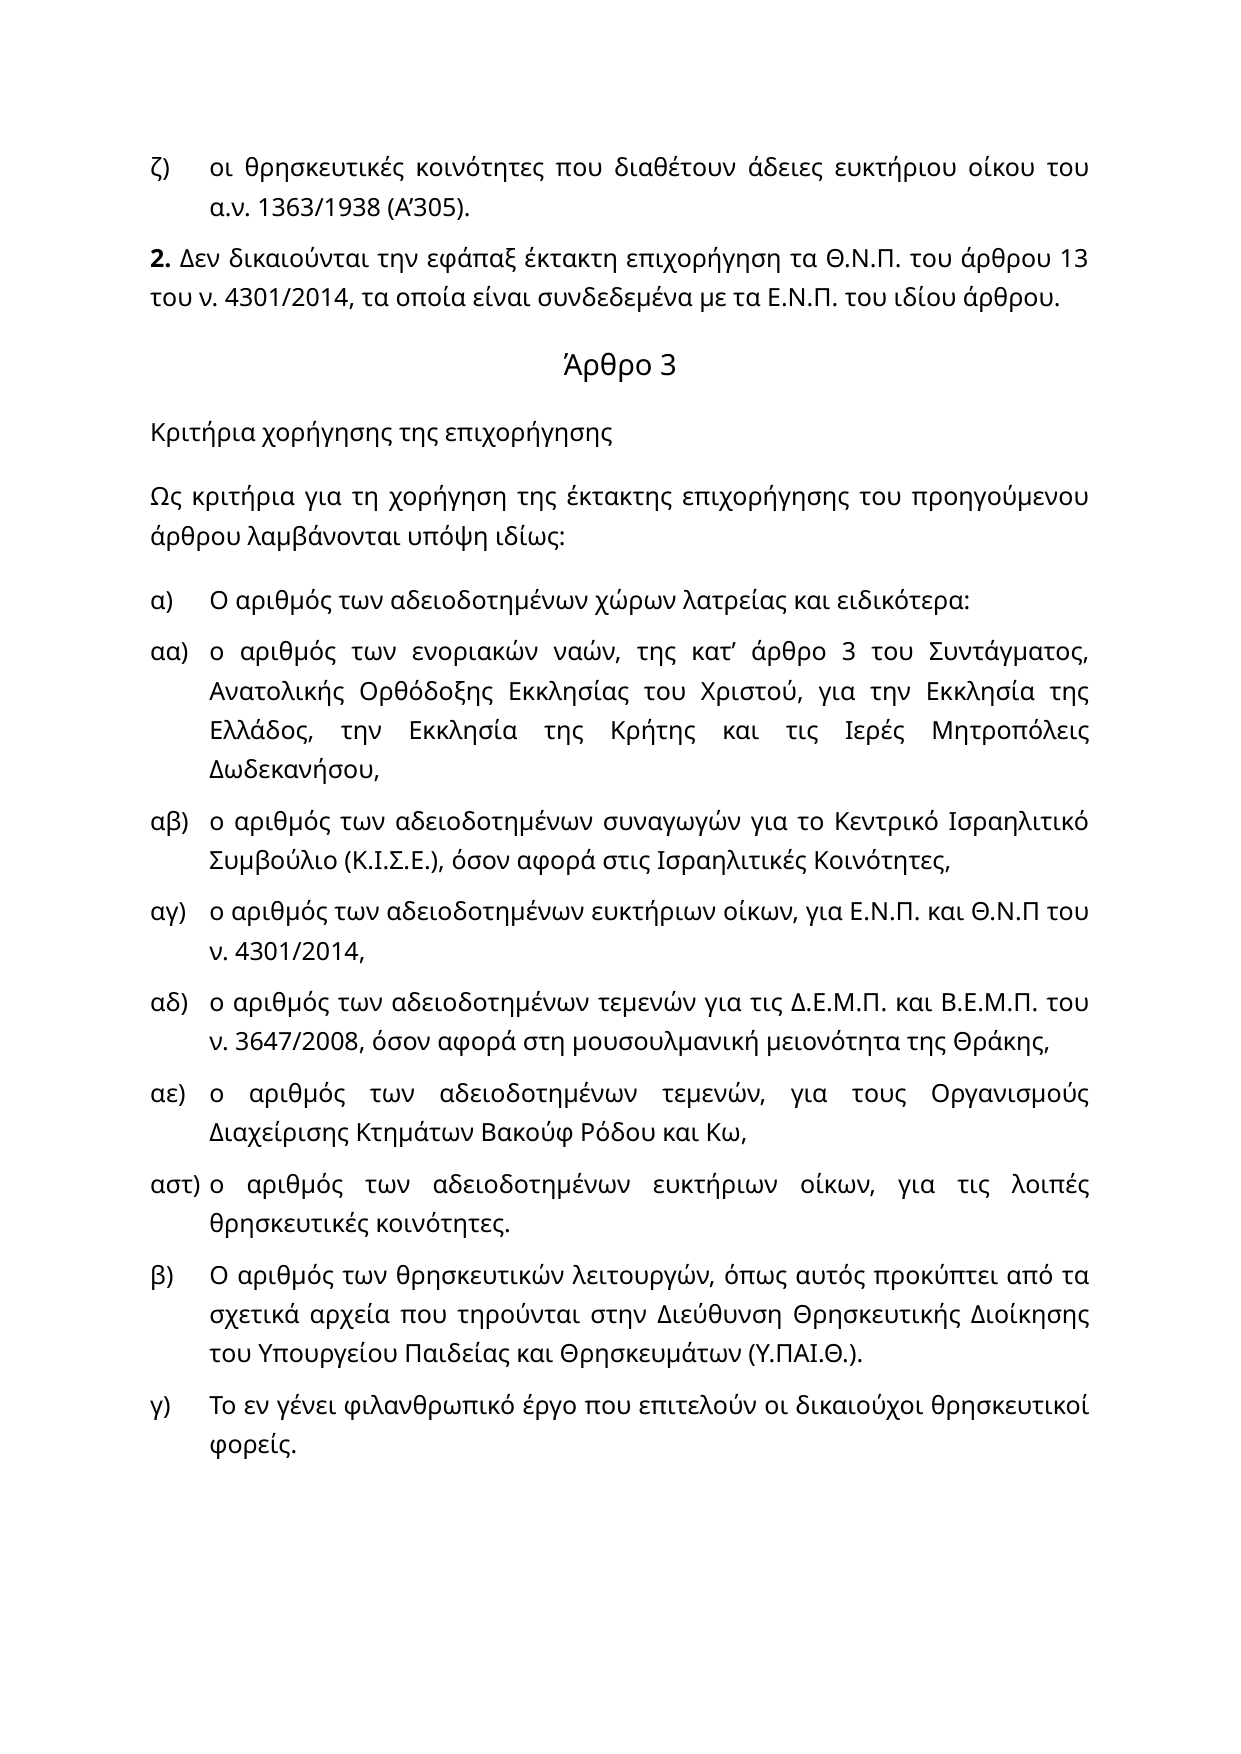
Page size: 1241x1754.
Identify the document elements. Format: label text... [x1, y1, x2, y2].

list α) Ο αριθμός των αδειοδοτημένων χώρων λατρείας και ειδικότερα: [150, 582, 1090, 616]
subtitle Άρθρο 3 [150, 344, 1090, 384]
list αα) ο αριθμός των ενοριακών ναών, της κατ’ άρθρο 3 του Συντάγματος, Ανατολικής Ορθόδοξης Εκκλησίας του Χριστού, για την Εκκλησία της Ελλάδος, την Εκκλησία της Κρήτης και τις Ιερές Μητροπόλεις Δωδεκανήσου, [150, 634, 1090, 786]
list αβ) ο αριθμός των αδειοδοτημένων συναγωγών για το Κεντρικό Ισραηλιτικό Συμβούλιο (Κ.Ι.Σ.Ε.), όσον αφορά στις Ισραηλιτικές Κοινότητες, [150, 803, 1090, 876]
list αδ) ο αριθμός των αδειοδοτημένων τεμενών για τις Δ.Ε.Μ.Π. και Β.Ε.Μ.Π. του ν. 3647/2008, όσον αφορά στη μουσουλμανική μειονότητα της Θράκης, [150, 985, 1090, 1058]
text Ως κριτήρια για τη χορήγηση της έκτακτης επιχορήγησης του προηγούμενου άρθρου λαμβάνονται υπόψη ιδίως: [150, 479, 1090, 552]
list γ) Το εν γένει φιλανθρωπικό έργο που επιτελούν οι δικαιούχοι θρησκευτικοί φορείς. [150, 1387, 1090, 1461]
list αγ) ο αριθμός των αδειοδοτημένων ευκτήριων οίκων, για Ε.Ν.Π. και Θ.Ν.Π του ν. 4301/2014, [150, 894, 1090, 967]
list ζ) οι θρησκευτικές κοινότητες που διαθέτουν άδειες ευκτήριου οίκου του α.ν. 1363/1938 (Α’305). [150, 150, 1090, 223]
list αστ) ο αριθμός των αδειοδοτημένων ευκτήριων οίκων, για τις λοιπές θρησκευτικές κοινότητες. [150, 1166, 1090, 1240]
list β) Ο αριθμός των θρησκευτικών λειτουργών, όπως αυτός προκύπτει από τα σχετικά αρχεία που τηρούνται στην Διεύθυνση Θρησκευτικής Διοίκησης του Υπουργείου Παιδείας και Θρησκευμάτων (Υ.ΠΑΙ.Θ.). [150, 1257, 1090, 1370]
list αε) ο αριθμός των αδειοδοτημένων τεμενών, για τους Οργανισμούς Διαχείρισης Κτημάτων Βακούφ Ρόδου και Κω, [150, 1076, 1090, 1149]
text Κριτήρια χορήγησης της επιχορήγησης [150, 415, 1090, 449]
text 2. Δεν δικαιούνται την εφάπαξ έκτακτη επιχορήγηση τα Θ.Ν.Π. του άρθρου 13 του ν. 4301/2014, τα οποία είναι συνδεδεμένα με τα Ε.Ν.Π. του ιδίου άρθρου. [150, 241, 1090, 314]
